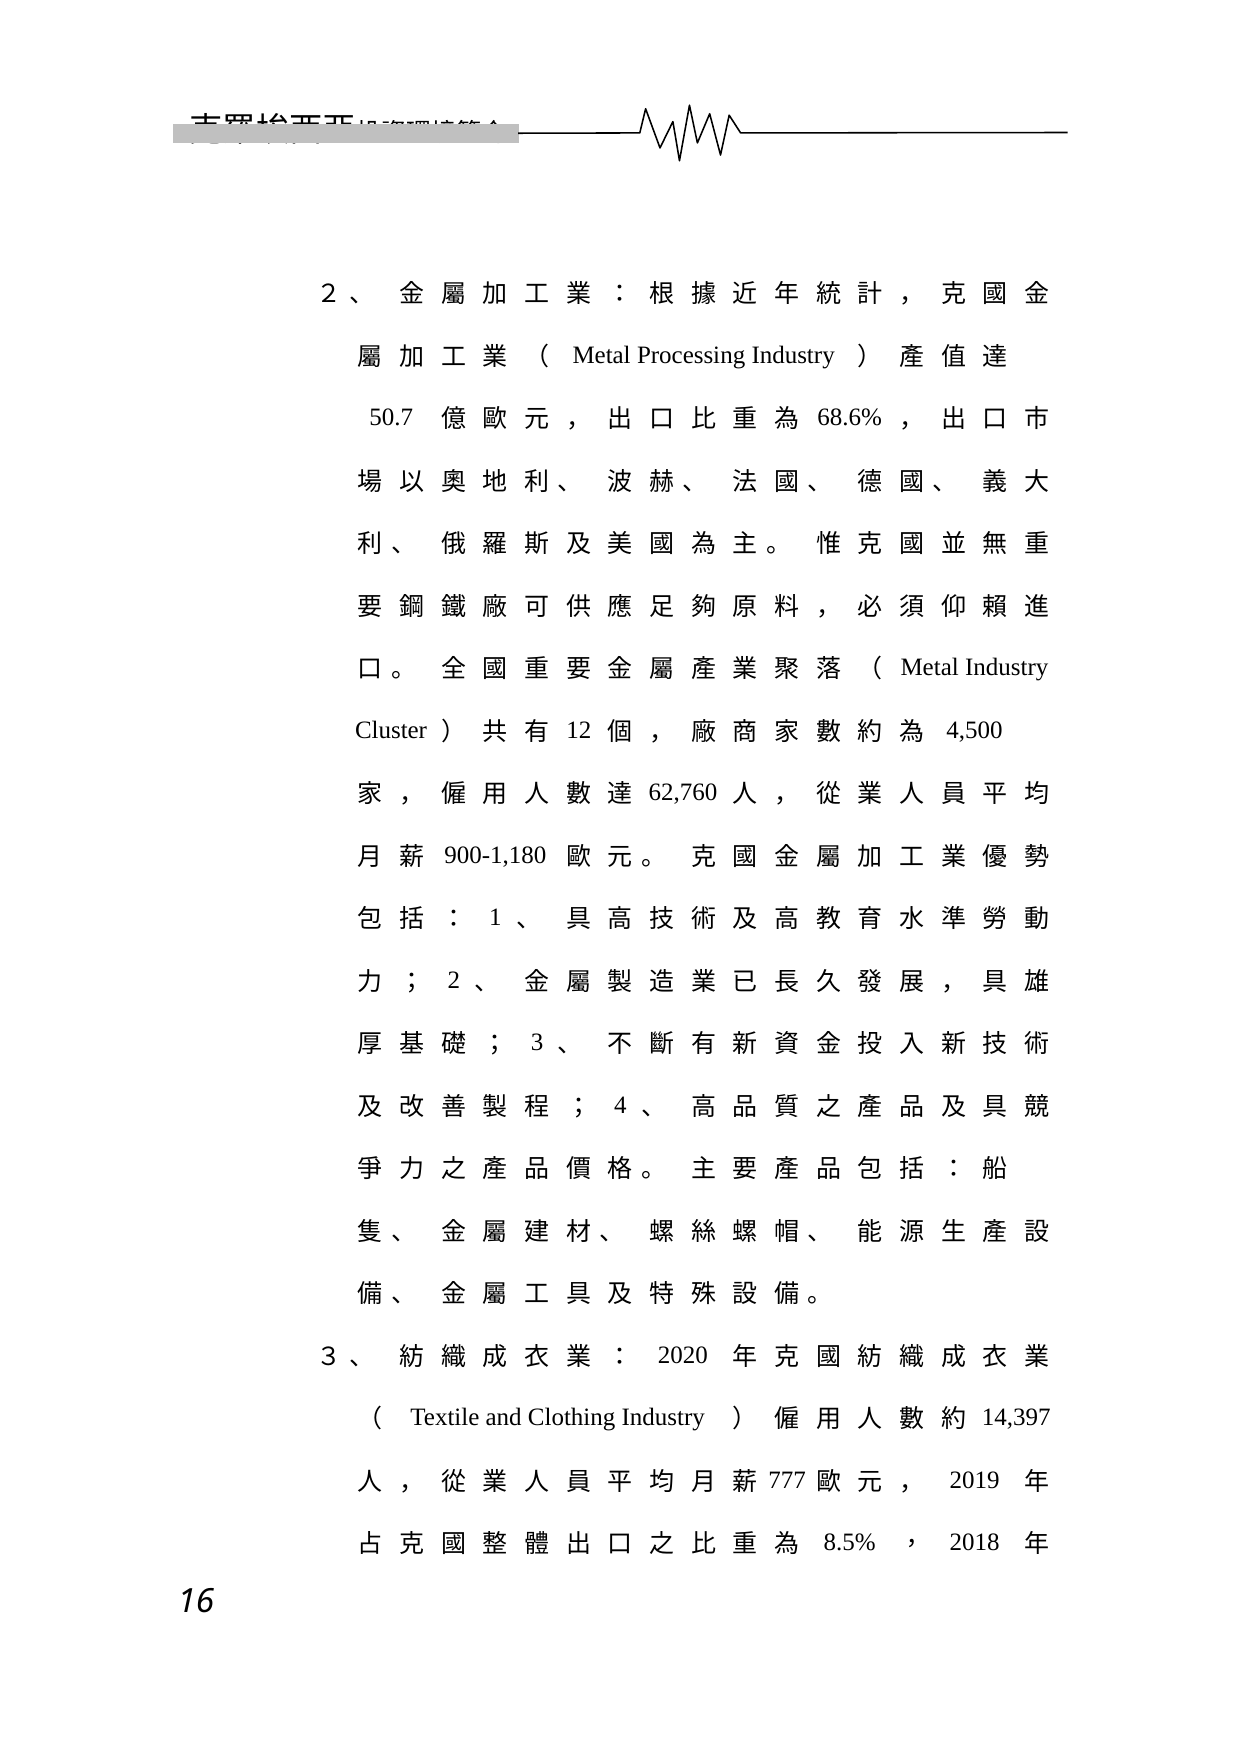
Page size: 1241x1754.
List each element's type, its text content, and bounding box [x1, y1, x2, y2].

text ２、金屬加工業：根據近年統計，克國金屬加工業（Metal Processing Industry）產值達50.7億歐元，出口比重為68.6%，出口市場以奧地利、波赫、法國、德國、義大利、俄羅斯及美國為主。惟克國並無重要鋼鐵廠可供應足夠原料，必須仰賴進口。全國重要金屬產業聚落（Metal Industry Cluster）共有12個，廠商家數約為4,500家，僱用人數達62,760人，從業人員平均月薪900-1,180歐元。克國金屬加工業優勢包括：1、具高技術及高教育水準勞動力；2、金屬製造業已長久發展，具雄厚基礎；3、不斷有新資金投入新技術及改善製程；4、高品質之產品及具競爭力之產品價格。主要產品包括：船隻、金屬建材、螺絲螺帽、能源生產設備、金屬工具及特殊設備。 [281, 250, 1058, 1313]
text ３、紡織成衣業：2020年克國紡織成衣業（Textile and Clothing Industry）僱用人數約14,397人，從業人員平均月薪777歐元，2019年占克國整體出口之比重為8.5%，2018年 [281, 1313, 1058, 1563]
